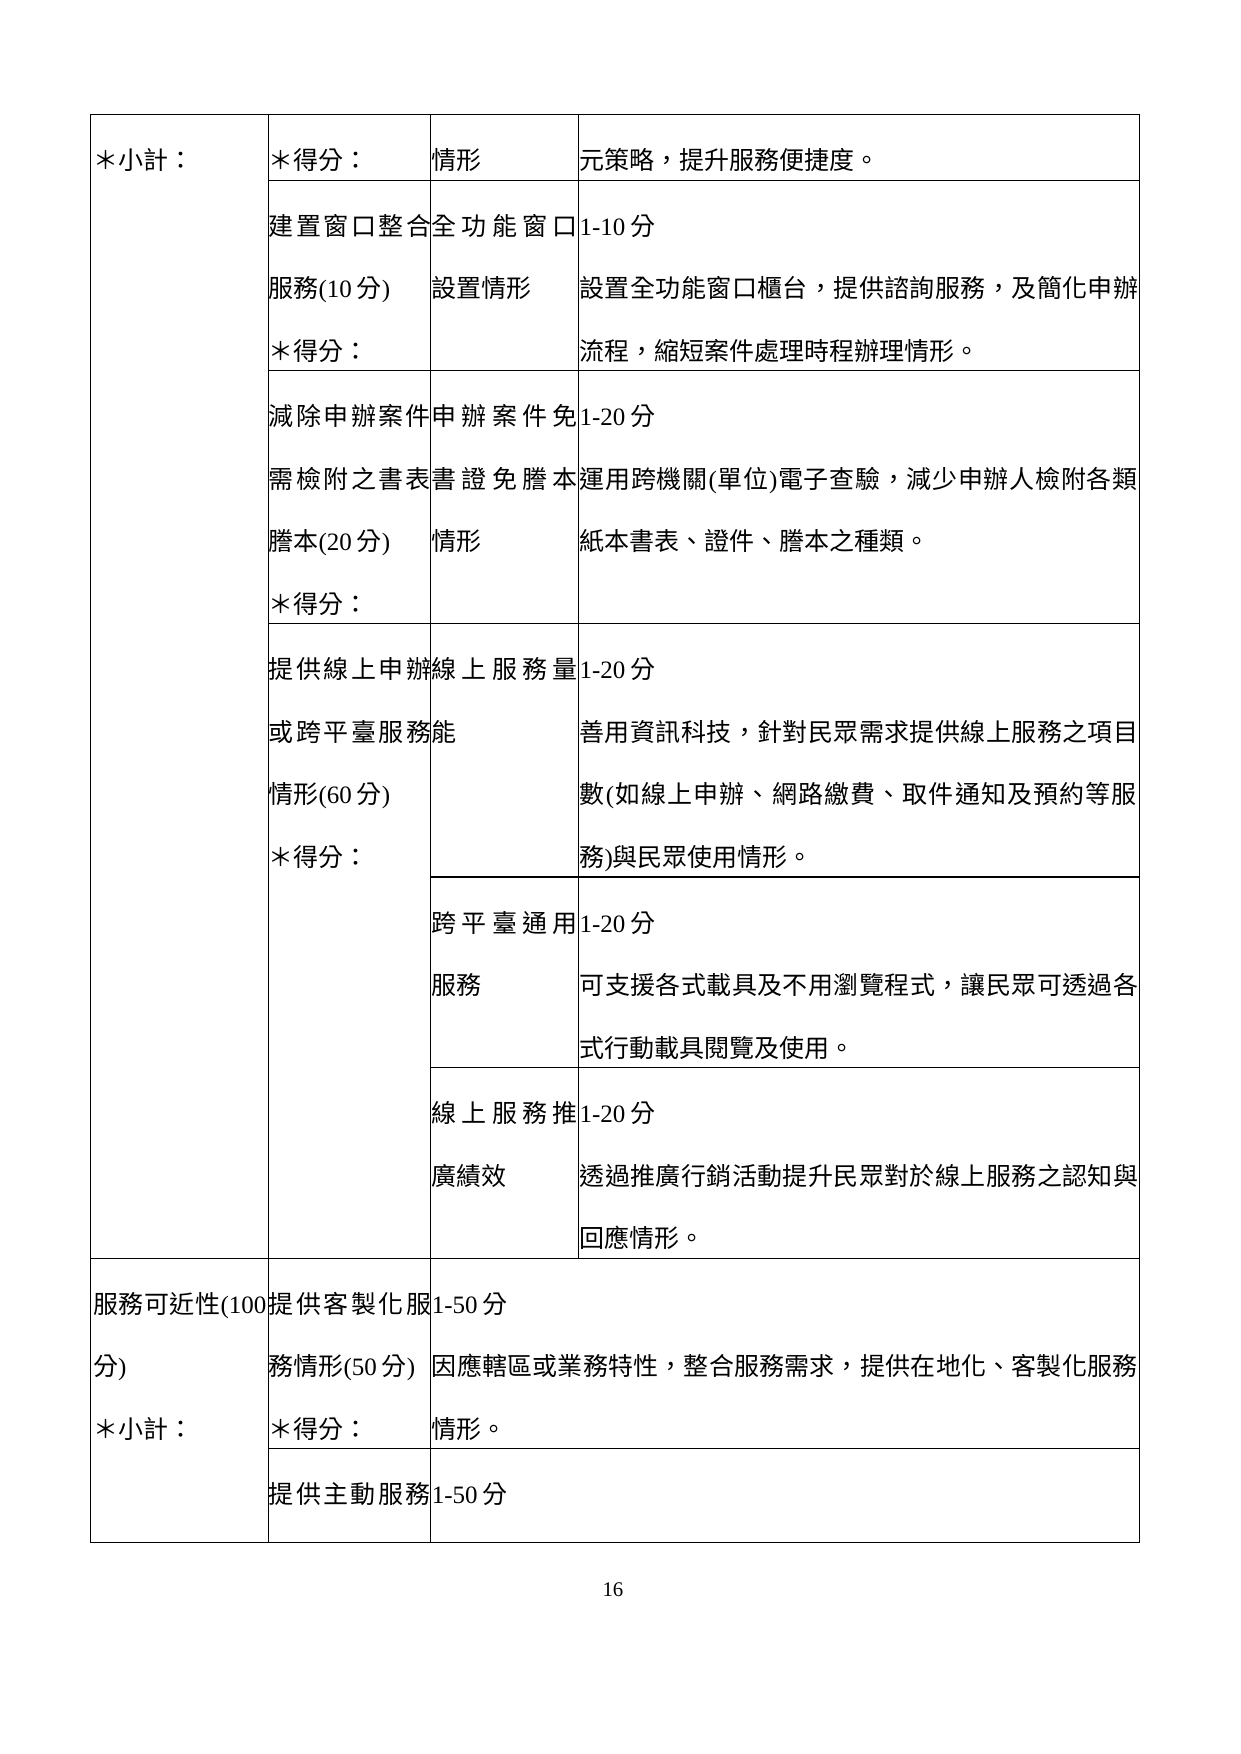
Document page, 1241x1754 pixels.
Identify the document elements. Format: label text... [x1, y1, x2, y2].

table_cell 提供主動服務情形(50分) ＊得分： [269, 1449, 430, 1542]
table_cell 1-10分 設置全功能窗口櫃台，提供諮詢服務，及簡化申辦流程，縮短案件處理時程辦理情形。 [579, 181, 1139, 370]
table_cell 1-50分 針對特殊或弱勢族群、偏遠或交通不便地區民眾，依服務對象需求提供到府、到點服務情形。 [431, 1449, 1139, 1542]
table_cell 線上服務推廣績效 [431, 1068, 578, 1258]
table_cell 提供客製化服務情形(50分) ＊得分： [269, 1259, 430, 1448]
table_cell 減除申辦案件需檢附之書表謄本(20分) ＊得分： [269, 371, 430, 623]
table_cell 1-20分 可支援各式載具及不用瀏覽程式，讓民眾可透過各式行動載具閱覽及使用。 [579, 878, 1139, 1067]
table_cell 情形 [431, 115, 578, 179]
table_cell ＊得分： [269, 115, 430, 179]
table_cell 1-20分 透過推廣行銷活動提升民眾對於線上服務之認知與回應情形。 [579, 1068, 1139, 1258]
table_cell 申辦案件免書證免謄本情形 [431, 371, 578, 623]
table_cell 1-20分 善用資訊科技，針對民眾需求提供線上服務之項目數(如線上申辦、網路繳費、取件通知及預約等服務)與民眾使用情形。 [579, 624, 1139, 876]
table_cell 元策略，提升服務便捷度。 [579, 115, 1139, 179]
table_cell 線上服務量能 [431, 624, 578, 876]
table_cell 服務可近性(100分) ＊小計： [91, 1259, 268, 1542]
table_cell 1-20分 運用跨機關(單位)電子查驗，減少申辦人檢附各類紙本書表、證件、謄本之種類。 [579, 371, 1139, 623]
table_cell 提供線上申辦或跨平臺服務情形(60分) ＊得分： [269, 624, 430, 1258]
table_cell 全功能窗口設置情形 [431, 181, 578, 370]
table_cell 跨平臺通用服務 [431, 878, 578, 1067]
table_cell ＊小計： [91, 115, 268, 1258]
table_cell 建置窗口整合服務(10分) ＊得分： [269, 181, 430, 370]
table_cell 1-50分 因應轄區或業務特性，整合服務需求，提供在地化、客製化服務情形。 [431, 1259, 1139, 1448]
